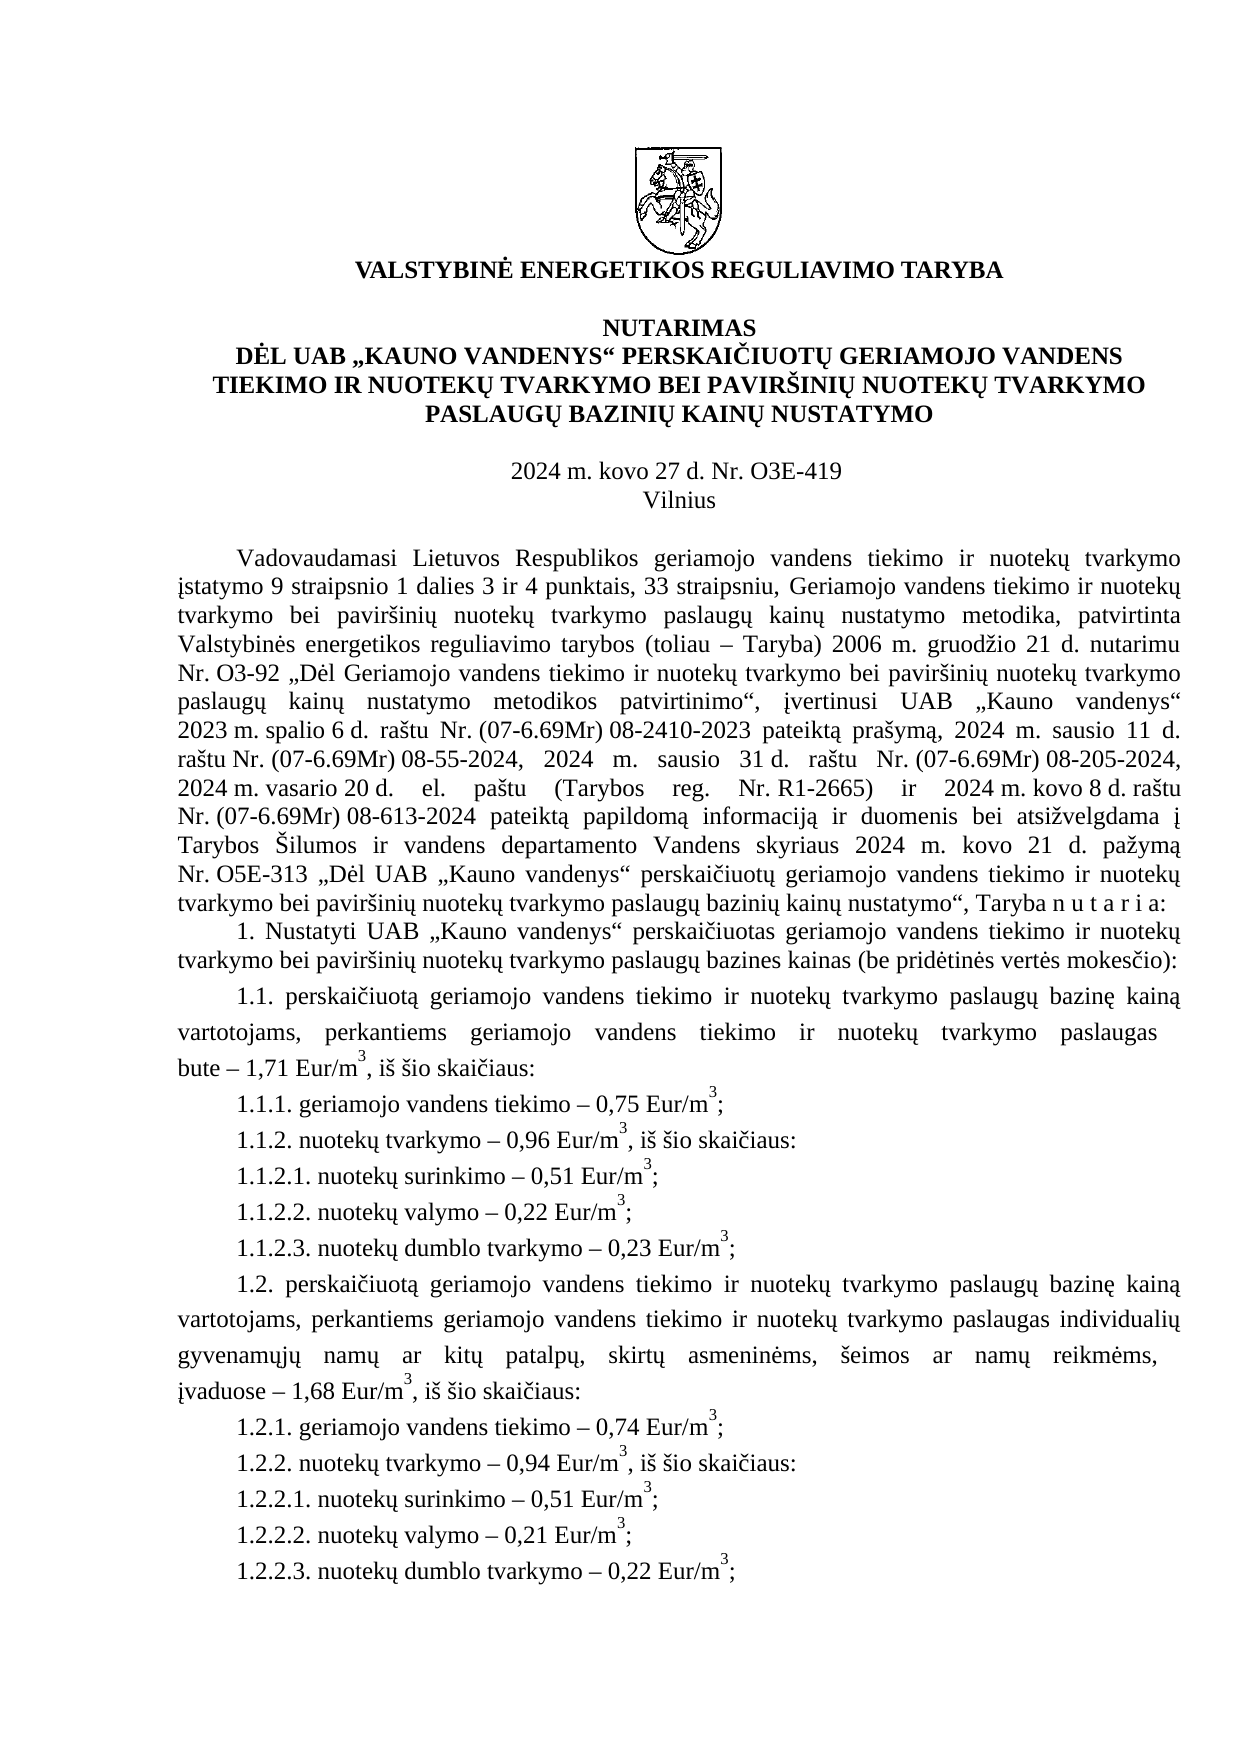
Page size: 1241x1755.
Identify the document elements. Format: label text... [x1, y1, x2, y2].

text 1.2.2. nuotekų tvarkymo – 0,94 Eur/m3, iš šio skaičiaus: [177, 1441, 1181, 1477]
text 1.2.2.2. nuotekų valymo – 0,21 Eur/m3; [177, 1513, 1181, 1549]
text Vilnius [177, 485, 1181, 514]
text 1.2.1. geriamojo vandens tiekimo – 0,74 Eur/m3; [177, 1405, 1181, 1441]
text 1. Nustatyti UAB „Kauno vandenys“ perskaičiuotas geriamojo vandens tiekimo ir nuotekų tvarkymo bei paviršinių nuotekų tvarkymo paslaugų bazines kainas (be pridėtinės vertės mokesčio): [177, 916, 1181, 974]
text 1.2. perskaičiuotą geriamojo vandens tiekimo ir nuotekų tvarkymo paslaugų bazinę kainą vartotojams, perkantiems geriamojo vandens tiekimo ir nuotekų tvarkymo paslaugas individualių gyvenamųjų namų ar kitų patalpų, skirtų asmeninėms, šeimos ar namų reikmėms, įvaduose – 1,68 Eur/m3, iš šio skaičiaus: [177, 1261, 1181, 1405]
text 1.2.2.1. nuotekų surinkimo – 0,51 Eur/m3; [177, 1477, 1181, 1513]
text 1.1.1. geriamojo vandens tiekimo – 0,75 Eur/m3; [177, 1082, 1181, 1118]
text DĖL Uab „kauno vandenys“ perskaičiuotų GERIAMOJO vandens tiekimo ir nuotekų tvarkymo bei paviršinių nuotekų tvarkymo paslaugų bazinių kainų nustatymo [177, 341, 1181, 428]
text 1.2.2.3. nuotekų dumblo tvarkymo – 0,22 Eur/m3; [177, 1549, 1181, 1585]
text Nutarimas [177, 313, 1181, 341]
text 1.1.2.1. nuotekų surinkimo – 0,51 Eur/m3; [177, 1154, 1181, 1189]
text VALSTYBINĖ ENERGETIKOS reguliavimo taryba [177, 255, 1181, 284]
text 1.1. perskaičiuotą geriamojo vandens tiekimo ir nuotekų tvarkymo paslaugų bazinę kainą vartotojams, perkantiems geriamojo vandens tiekimo ir nuotekų tvarkymo paslaugas bute – 1,71 Eur/m3, iš šio skaičiaus: [177, 974, 1181, 1082]
text 2024 m. kovo 27 d. Nr. O3E-419 [177, 456, 1181, 485]
text 1.1.2.2. nuotekų valymo – 0,22 Eur/m3; [177, 1189, 1181, 1226]
text 1.1.2. nuotekų tvarkymo – 0,96 Eur/m3, iš šio skaičiaus: [177, 1118, 1181, 1154]
text Vadovaudamasi Lietuvos Respublikos geriamojo vandens tiekimo ir nuotekų tvarkymo įstatymo 9 straipsnio 1 dalies 3 ir 4 punktais, 33 straipsniu, Geriamojo vandens tiekimo ir nuotekų tvarkymo bei paviršinių nuotekų tvarkymo paslaugų kainų nustatymo metodika, patvirtinta Valstybinės energetikos reguliavimo tarybos (toliau – Taryba) 2006 m. gruodžio 21 d. nutarimu Nr. O3-92 „Dėl Geriamojo vandens tiekimo ir nuotekų tvarkymo bei paviršinių nuotekų tvarkymo paslaugų kainų nustatymo metodikos patvirtinimo“, įvertinusi UAB „Kauno vandenys“ 2023 m. spalio 6 d. raštu Nr. (07-6.69Mr) 08-2410-2023 pateiktą prašymą, 2024 m. sausio 11 d. raštu Nr. (07‑6.69Mr) 08‑55‑2024, 2024 m. sausio 31 d. raštu Nr. (07-6.69Mr) 08-205-2024, 2024 m. vasario 20 d. el. paštu (Tarybos reg. Nr. R1-2665) ir 2024 m. kovo 8 d. raštu Nr. (07‑6.69Mr) 08‑613‑2024 pateiktą papildomą informaciją ir duomenis bei atsižvelgdama į Tarybos Šilumos ir vandens departamento Vandens skyriaus 2024 m. kovo 21 d. pažymą Nr. O5E‑313 „Dėl UAB „Kauno vandenys“ perskaičiuotų geriamojo vandens tiekimo ir nuotekų tvarkymo bei paviršinių nuotekų tvarkymo paslaugų bazinių kainų nustatymo“, Taryba n u t a r i a: [177, 543, 1181, 916]
text 1.1.2.3. nuotekų dumblo tvarkymo – 0,23 Eur/m3; [177, 1226, 1181, 1261]
